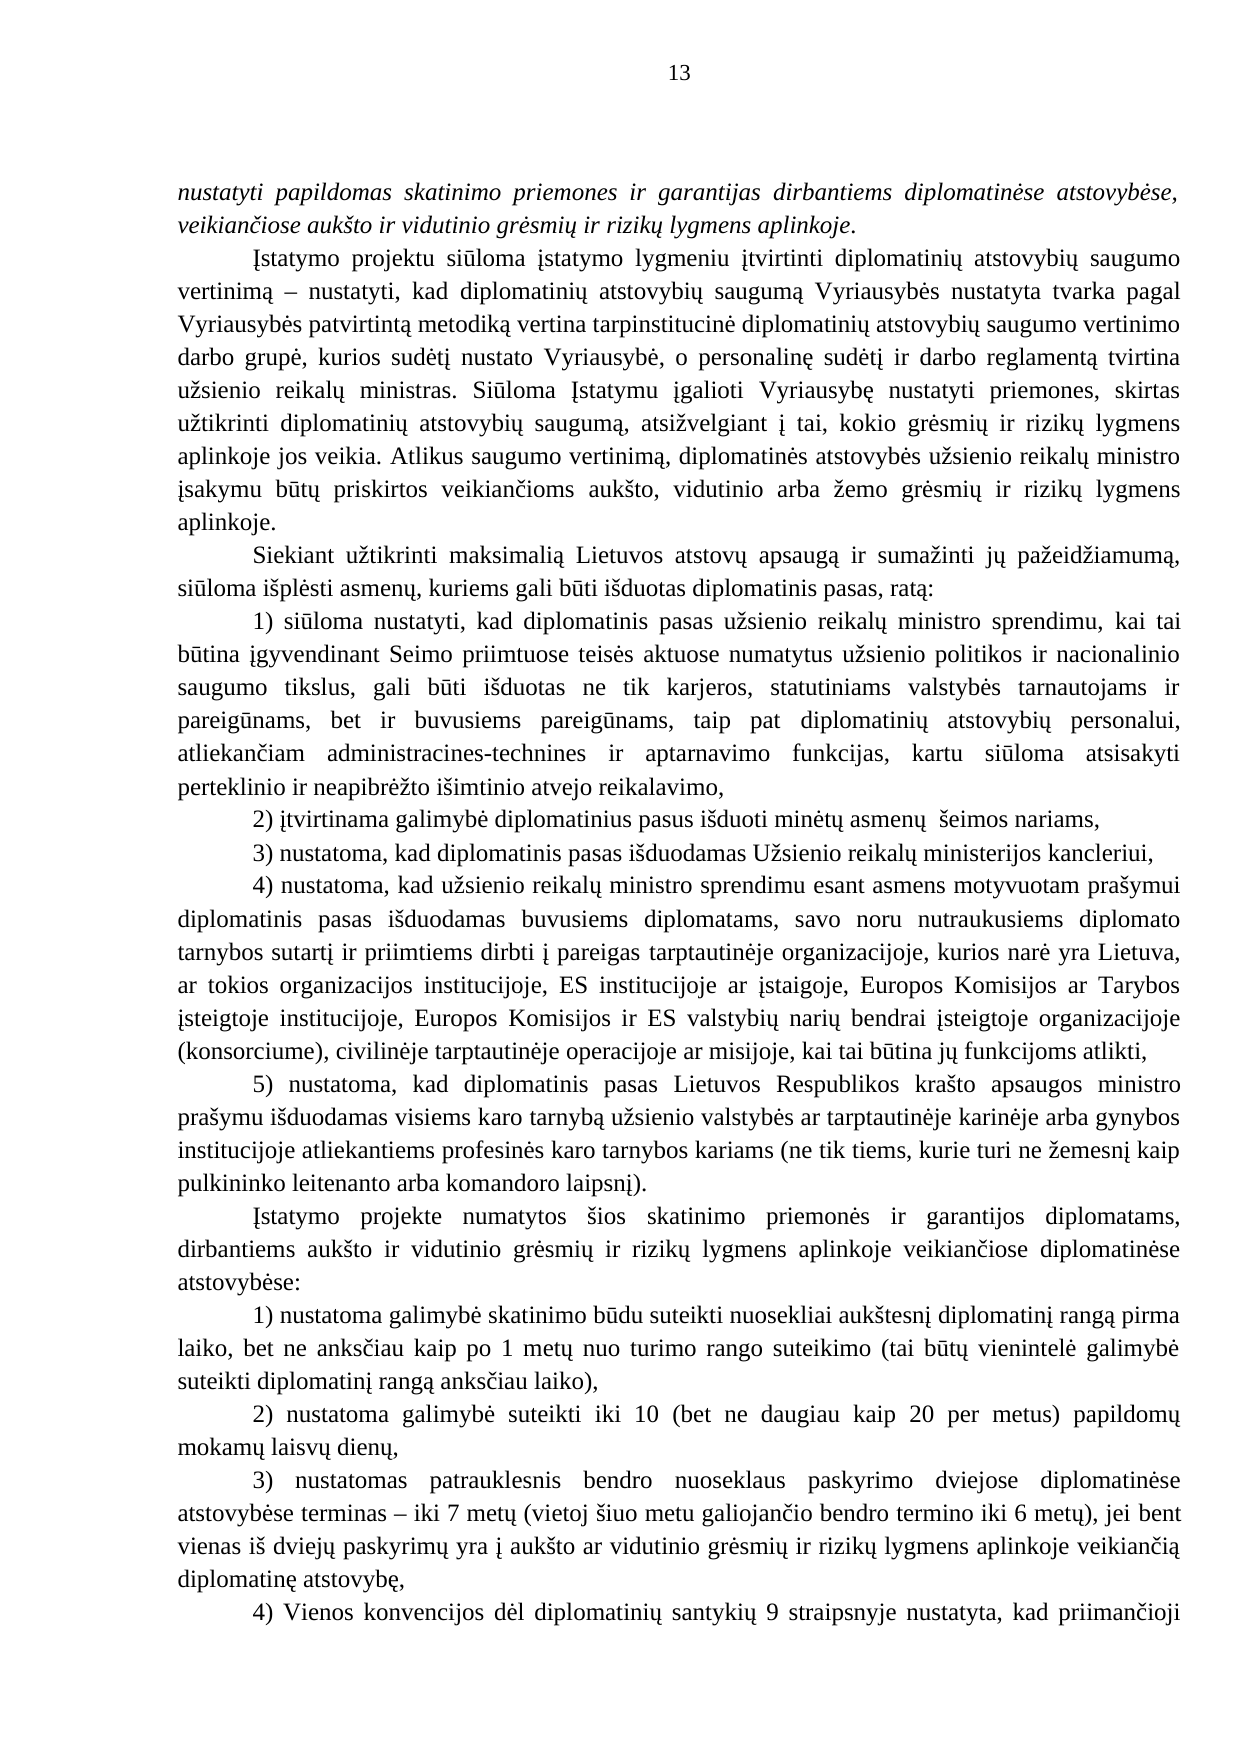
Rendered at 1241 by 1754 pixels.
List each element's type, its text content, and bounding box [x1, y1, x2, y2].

text nustatyti papildomas skatinimo priemones ir garantijas dirbantiems diplomatinėse atstovybėse, veikiančiose aukšto ir vidutinio grėsmių ir rizikų lygmens aplinkoje. [177, 177, 1181, 239]
text 1) siūloma nustatyti, kad diplomatinis pasas užsienio reikalų ministro sprendimu, kai tai būtina įgyvendinant Seimo priimtuose teisės aktuose numatytus užsienio politikos ir nacionalinio saugumo tikslus, gali būti išduotas ne tik karjeros, statutiniams valstybės tarnautojams ir pareigūnams, bet ir buvusiems pareigūnams, taip pat diplomatinių atstovybių personalui, atliekančiam administracines-technines ir aptarnavimo funkcijas, kartu siūloma atsisakyti perteklinio ir neapibrėžto išimtinio atvejo reikalavimo, [177, 606, 1181, 800]
text 3) nustatoma, kad diplomatinis pasas išduodamas Užsienio reikalų ministerijos kancleriui, [177, 838, 1181, 866]
text 2) nustatoma galimybė suteikti iki 10 (bet ne daugiau kaip 20 per metus) papildomų mokamų laisvų dienų, [177, 1399, 1181, 1461]
text 2) įtvirtinama galimybė diplomatinius pasus išduoti minėtų asmenų šeimos nariams, [177, 804, 1181, 833]
text 1) nustatoma galimybė skatinimo būdu suteikti nuosekliai aukštesnį diplomatinį rangą pirma laiko, bet ne anksčiau kaip po 1 metų nuo turimo rango suteikimo (tai būtų vienintelė galimybė suteikti diplomatinį rangą anksčiau laiko), [177, 1300, 1181, 1395]
text Įstatymo projekte numatytos šios skatinimo priemonės ir garantijos diplomatams, dirbantiems aukšto ir vidutinio grėsmių ir rizikų lygmens aplinkoje veikiančiose diplomatinėse atstovybėse: [177, 1201, 1181, 1296]
text 3) nustatomas patrauklesnis bendro nuoseklaus paskyrimo dviejose diplomatinėse atstovybėse terminas ‒ iki 7 metų (vietoj šiuo metu galiojančio bendro termino iki 6 metų), jei bent vienas iš dviejų paskyrimų yra į aukšto ar vidutinio grėsmių ir rizikų lygmens aplinkoje veikiančią diplomatinę atstovybę, [177, 1465, 1181, 1593]
text Įstatymo projektu siūloma įstatymo lygmeniu įtvirtinti diplomatinių atstovybių saugumo vertinimą – nustatyti, kad diplomatinių atstovybių saugumą Vyriausybės nustatyta tvarka pagal Vyriausybės patvirtintą metodiką vertina tarpinstitucinė diplomatinių atstovybių saugumo vertinimo darbo grupė, kurios sudėtį nustato Vyriausybė, o personalinę sudėtį ir darbo reglamentą tvirtina užsienio reikalų ministras. Siūloma Įstatymu įgalioti Vyriausybę nustatyti priemones, skirtas užtikrinti diplomatinių atstovybių saugumą, atsižvelgiant į tai, kokio grėsmių ir rizikų lygmens aplinkoje jos veikia. Atlikus saugumo vertinimą, diplomatinės atstovybės užsienio reikalų ministro įsakymu būtų priskirtos veikiančioms aukšto, vidutinio arba žemo grėsmių ir rizikų lygmens aplinkoje. [177, 243, 1181, 536]
text 5) nustatoma, kad diplomatinis pasas Lietuvos Respublikos krašto apsaugos ministro prašymu išduodamas visiems karo tarnybą užsienio valstybės ar tarptautinėje karinėje arba gynybos institucijoje atliekantiems profesinės karo tarnybos kariams (ne tik tiems, kurie turi ne žemesnį kaip pulkininko leitenanto arba komandoro laipsnį). [177, 1069, 1181, 1197]
text 4) Vienos konvencijos dėl diplomatinių santykių 9 straipsnyje nustatyta, kad priimančioji [177, 1597, 1181, 1626]
text Siekiant užtikrinti maksimalią Lietuvos atstovų apsaugą ir sumažinti jų pažeidžiamumą, siūloma išplėsti asmenų, kuriems gali būti išduotas diplomatinis pasas, ratą: [177, 540, 1181, 602]
text 4) nustatoma, kad užsienio reikalų ministro sprendimu esant asmens motyvuotam prašymui diplomatinis pasas išduodamas buvusiems diplomatams, savo noru nutraukusiems diplomato tarnybos sutartį ir priimtiems dirbti į pareigas tarptautinėje organizacijoje, kurios narė yra Lietuva, ar tokios organizacijos institucijoje, ES institucijoje ar įstaigoje, Europos Komisijos ar Tarybos įsteigtoje institucijoje, Europos Komisijos ir ES valstybių narių bendrai įsteigtoje organizacijoje (konsorciume), civilinėje tarptautinėje operacijoje ar misijoje, kai tai būtina jų funkcijoms atlikti, [177, 871, 1181, 1064]
